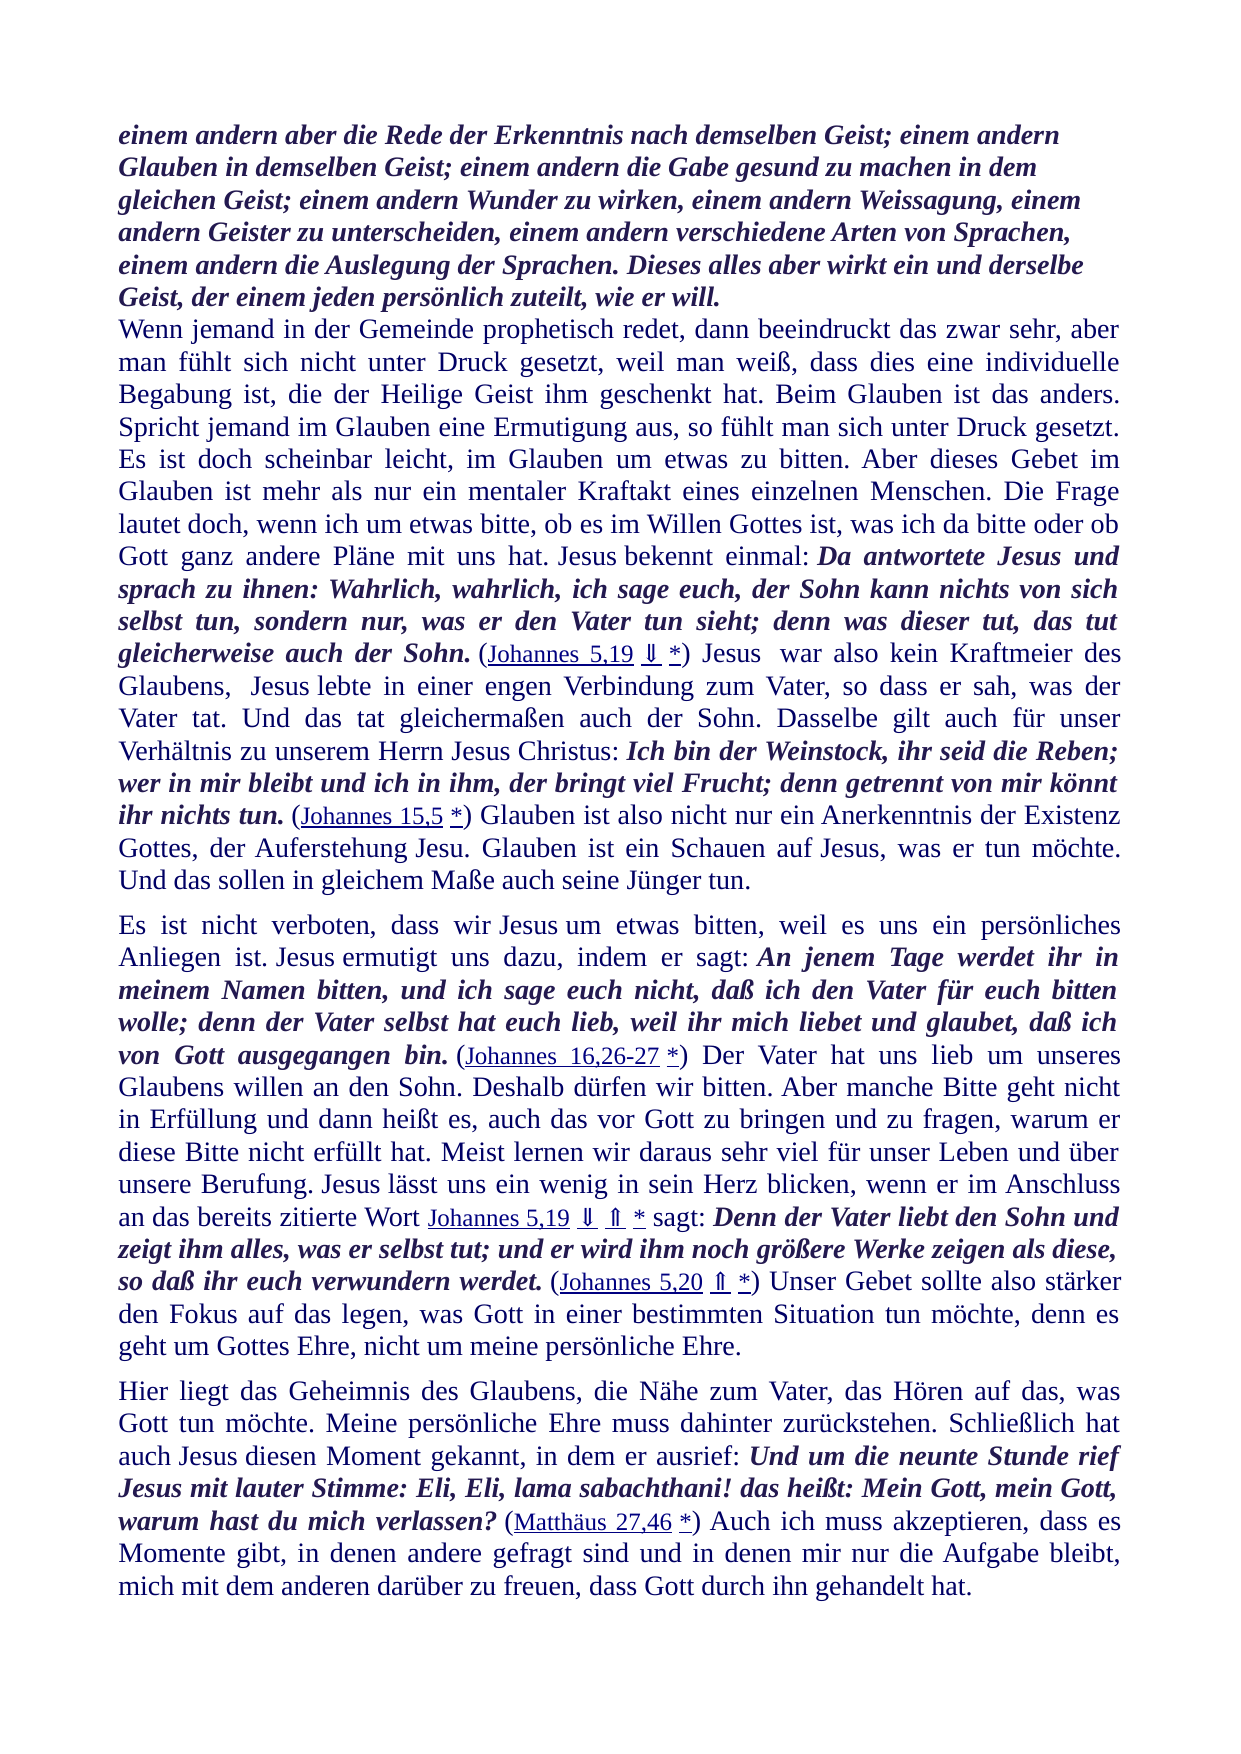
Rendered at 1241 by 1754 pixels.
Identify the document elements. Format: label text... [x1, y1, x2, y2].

text Es ist nicht verboten, dass wir Jesus um etwas bitten, weil es uns ein persönliches Anliegen ist. Jesus ermutigt uns dazu, indem er sagt: An jenem Tage werdet ihr in meinem Namen bitten, und ich sage euch nicht, daß ich den Vater für euch bitten wolle; denn der Vater selbst hat euch lieb, weil ihr mich liebet und glaubet, daß ich von Gott ausgegangen bin. (Johannes 16,26-27 *) Der Vater hat uns lieb um unseres Glaubens willen an den Sohn. Deshalb dürfen wir bitten. Aber manche Bitte geht nicht in Erfüllung und dann heißt es, auch das vor Gott zu bringen und zu fragen, warum er diese Bitte nicht erfüllt hat. Meist lernen wir daraus sehr viel für unser Leben und über unsere Berufung. Jesus lässt uns ein wenig in sein Herz blicken, wenn er im Anschluss an das bereits zitierte Wort Johannes 5,19 ⇓ ⇑ * sagt: Denn der Vater liebt den Sohn und zeigt ihm alles, was er selbst tut; und er wird ihm noch größere Werke zeigen als diese, so daß ihr euch verwundern werdet. (Johannes 5,20 ⇑ *) Unser Gebet sollte also stärker den Fokus auf das legen, was Gott in einer bestimmten Situation tun möchte, denn es geht um Gottes Ehre, nicht um meine persönliche Ehre. [118, 908, 1122, 1362]
text Hier liegt das Geheimnis des Glaubens, die Nähe zum Vater, das Hören auf das, was Gott tun möchte. Meine persönliche Ehre muss dahinter zurückstehen. Schließlich hat auch Jesus diesen Moment gekannt, in dem er ausrief: Und um die neunte Stunde rief Jesus mit lauter Stimme: Eli, Eli, lama sabachthani! das heißt: Mein Gott, mein Gott, warum hast du mich verlassen? (Matthäus 27,46 *) Auch ich muss akzeptieren, dass es Momente gibt, in denen andere gefragt sind und in denen mir nur die Aufgabe bleibt, mich mit dem anderen darüber zu freuen, dass Gott durch ihn gehandelt hat. [118, 1374, 1122, 1601]
text einem andern aber die Rede der Erkenntnis nach demselben Geist; einem andern Glauben in demselben Geist; einem andern die Gabe gesund zu machen in dem gleichen Geist; einem andern Wunder zu wirken, einem andern Weissagung, einem andern Geister zu unterscheiden, einem andern verschiedene Arten von Sprachen, einem andern die Auslegung der Sprachen. Dieses alles aber wirkt ein und derselbe Geist, der einem jeden persönlich zuteilt, wie er will. [118, 118, 1122, 312]
text Wenn jemand in der Gemeinde prophetisch redet, dann beeindruckt das zwar sehr, aber man fühlt sich nicht unter Druck gesetzt, weil man weiß, dass dies eine individuelle Begabung ist, die der Heilige Geist ihm geschenkt hat. Beim Glauben ist das anders. Spricht jemand im Glauben eine Ermutigung aus, so fühlt man sich unter Druck gesetzt. Es ist doch scheinbar leicht, im Glauben um etwas zu bitten. Aber dieses Gebet im Glauben ist mehr als nur ein mentaler Kraftakt eines einzelnen Menschen. Die Frage lautet doch, wenn ich um etwas bitte, ob es im Willen Gottes ist, was ich da bitte oder ob Gott ganz andere Pläne mit uns hat. Jesus bekennt einmal: Da antwortete Jesus und sprach zu ihnen: Wahrlich, wahrlich, ich sage euch, der Sohn kann nichts von sich selbst tun, sondern nur, was er den Vater tun sieht; denn was dieser tut, das tut gleicherweise auch der Sohn. (Johannes 5,19 ⇓ *) Jesus war also kein Kraftmeier des Glau­bens, Jesus lebte in einer engen Verbindung zum Vater, so dass er sah, was der Vater tat. Und das tat gleichermaßen auch der Sohn. Dasselbe gilt auch für unser Verhältnis zu unserem Herrn Jesus Christus: Ich bin der Weinstock, ihr seid die Reben; wer in mir bleibt und ich in ihm, der bringt viel Frucht; denn getrennt von mir könnt ihr nichts tun. (Johannes 15,5 *) Glauben ist also nicht nur ein Anerkenntnis der Existenz Gottes, der Auferstehung Jesu. Glauben ist ein Schauen auf Jesus, was er tun möchte. Und das sollen in gleichem Maße auch seine Jünger tun. [118, 312, 1122, 896]
